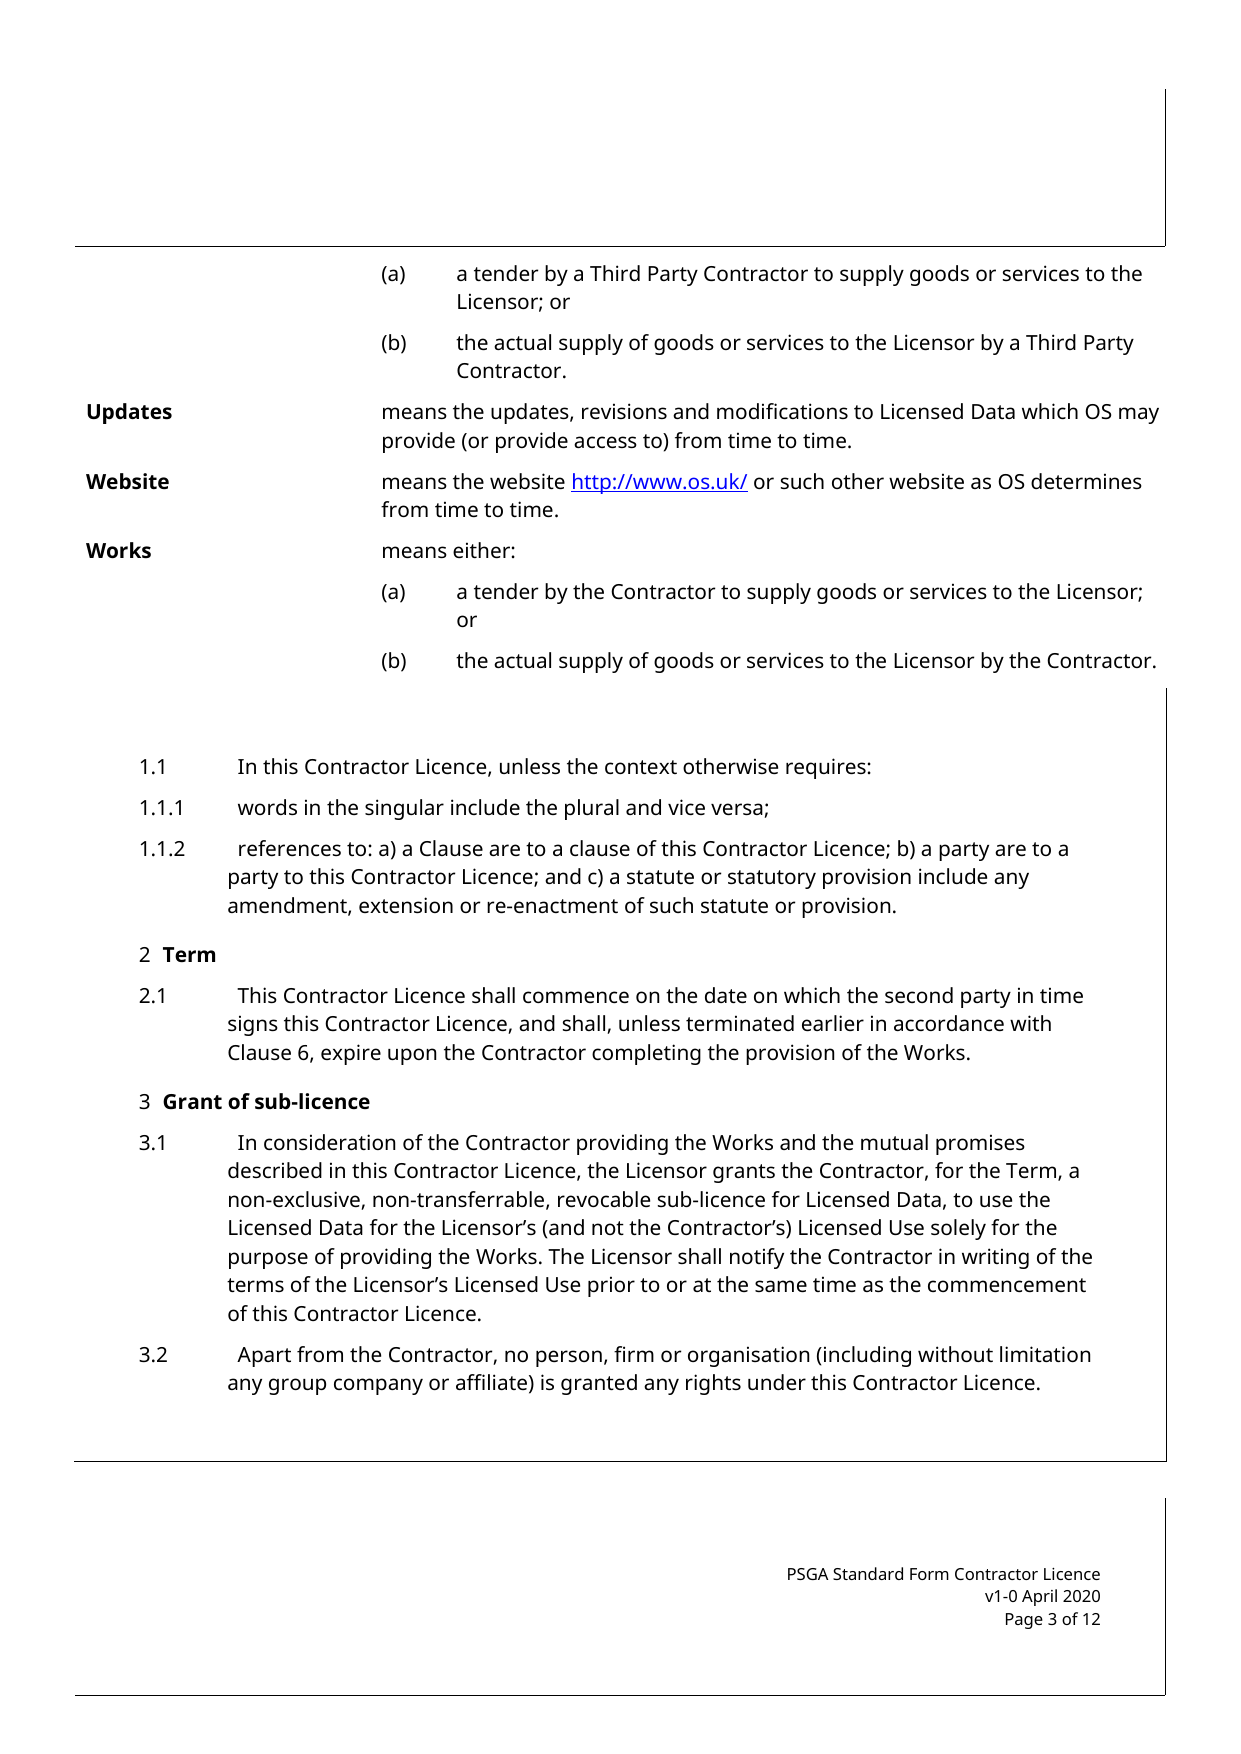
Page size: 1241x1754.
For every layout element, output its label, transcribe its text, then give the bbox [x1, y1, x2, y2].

table_cell Updates [74, 385, 369, 454]
list Grant of sub-licence [74, 1023, 1167, 1063]
table_cell means either: (a) a tender by the Contractor to supply goods or services to the Licensor; or (b) the actual supply of goods or services to the Licensor by the Contractor. [369, 524, 1178, 675]
list words in the singular include the plural and vice versa; [74, 728, 1167, 769]
list In consideration of the Contractor providing the Works and the mutual promises described in this Contractor Licence, the Licensor grants the Contractor, for the Term, a non-exclusive, non-transferrable, revocable sub-licence for Licensed Data, to use the Licensed Data for the Licensor’s (and not the Contractor’s) Licensed Use solely for the purpose of providing the Works. The Licensor shall notify the Contractor in writing of the terms of the Licensor’s Licensed Use prior to or at the same time as the commencement of this Contractor Licence. [74, 1063, 1167, 1275]
table_cell (a) a tender by a Third Party Contractor to supply goods or services to the Licensor; or (b) the actual supply of goods or services to the Licensor by a Third Party Contractor. [369, 246, 1178, 385]
list In this Contractor Licence, unless the context otherwise requires: [74, 687, 1167, 728]
list references to: a) a Clause are to a clause of this Contractor Licence; b) a party are to a party to this Contractor Licence; and c) a statute or statutory provision include any amendment, extension or re-enactment of such statute or provision. [74, 769, 1167, 876]
list Apart from the Contractor, no person, firm or organisation (including without limitation any group company or affiliate) is granted any rights under this Contractor Licence. [74, 1275, 1167, 1461]
list This Contractor Licence shall commence on the date on which the second party in time signs this Contractor Licence, and shall, unless terminated earlier in accordance with Clause 6, expire upon the Contractor completing the provision of the Works. [74, 916, 1167, 1023]
table_cell Website [74, 454, 369, 524]
table_cell [74, 246, 369, 385]
table_cell means the website http://www.os.uk/ or such other website as OS determines from time to time. [369, 454, 1178, 524]
table_cell Works [74, 524, 369, 675]
table_cell means the updates, revisions and modifications to Licensed Data which OS may provide (or provide access to) from time to time. [369, 385, 1178, 454]
list Term [74, 876, 1167, 916]
